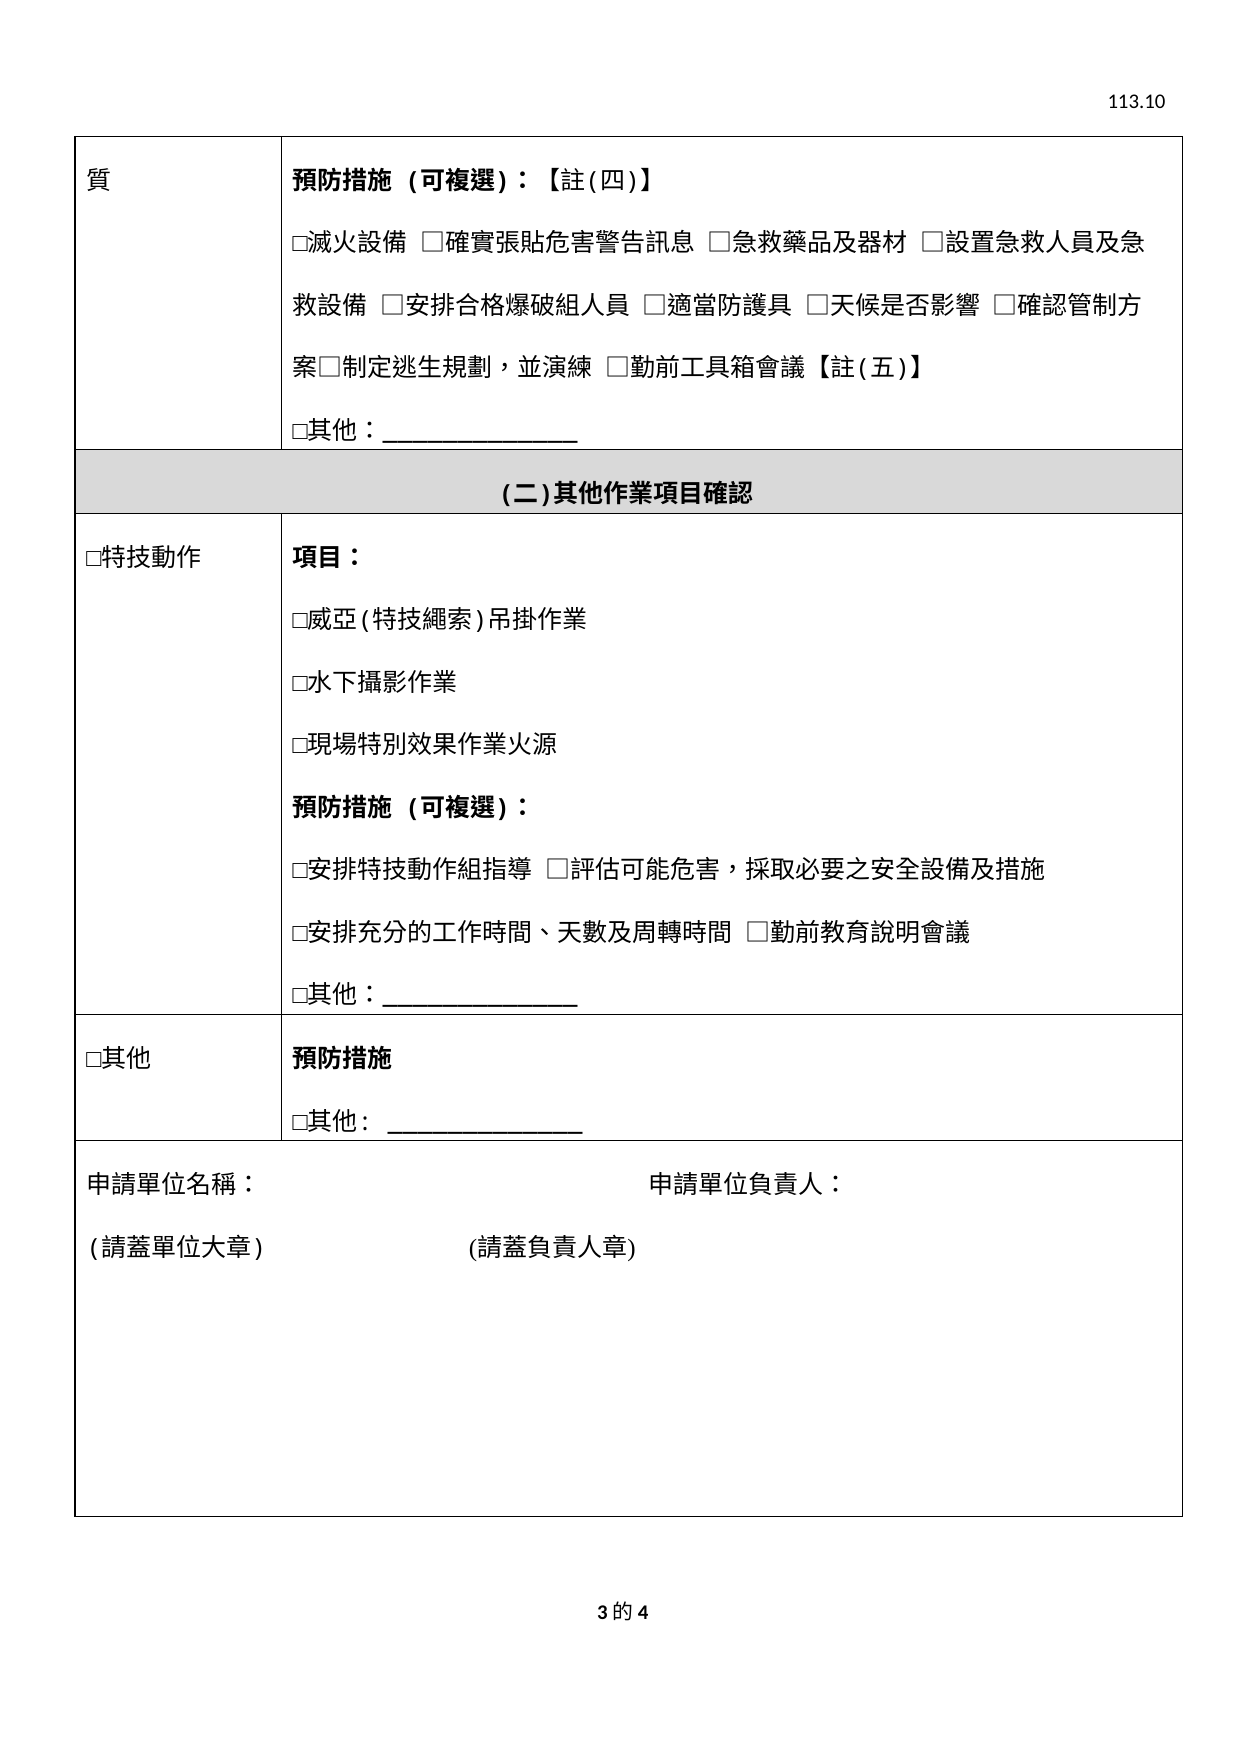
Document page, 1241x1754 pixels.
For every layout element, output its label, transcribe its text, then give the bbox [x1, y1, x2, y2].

table_cell □特技動作 [76, 514, 281, 1014]
table_cell 項目： □威亞(特技繩索)吊掛作業 □水下攝影作業 □現場特別效果作業火源 預防措施 (可複選)： □安排特技動作組指導 □評估可能危害，採取必要之安全設備及措施 □安排充分的工作時間、天數及周轉時間 □勤前教育說明會議 □其他：_____________ [282, 514, 1182, 1014]
table_cell 預防措施 (可複選)：【註(四)】 □滅火設備 □確實張貼危害警告訊息 □急救藥品及器材 □設置急救人員及急救設備 □安排合格爆破組人員 □適當防護具 □天候是否影響 □確認管制方案□制定逃生規劃，並演練 □勤前工具箱會議【註(五)】 □其他：_____________ [282, 137, 1182, 449]
table_cell □其他 [76, 1015, 281, 1140]
table_cell (二)其他作業項目確認 [76, 450, 1182, 513]
table_cell 質 [76, 137, 281, 449]
table_cell 預防措施 □其他: _____________ [282, 1015, 1182, 1140]
table_cell 申請單位名稱： 申請單位負責人： (請蓋單位大章) (請蓋負責人章) [76, 1141, 1182, 1516]
